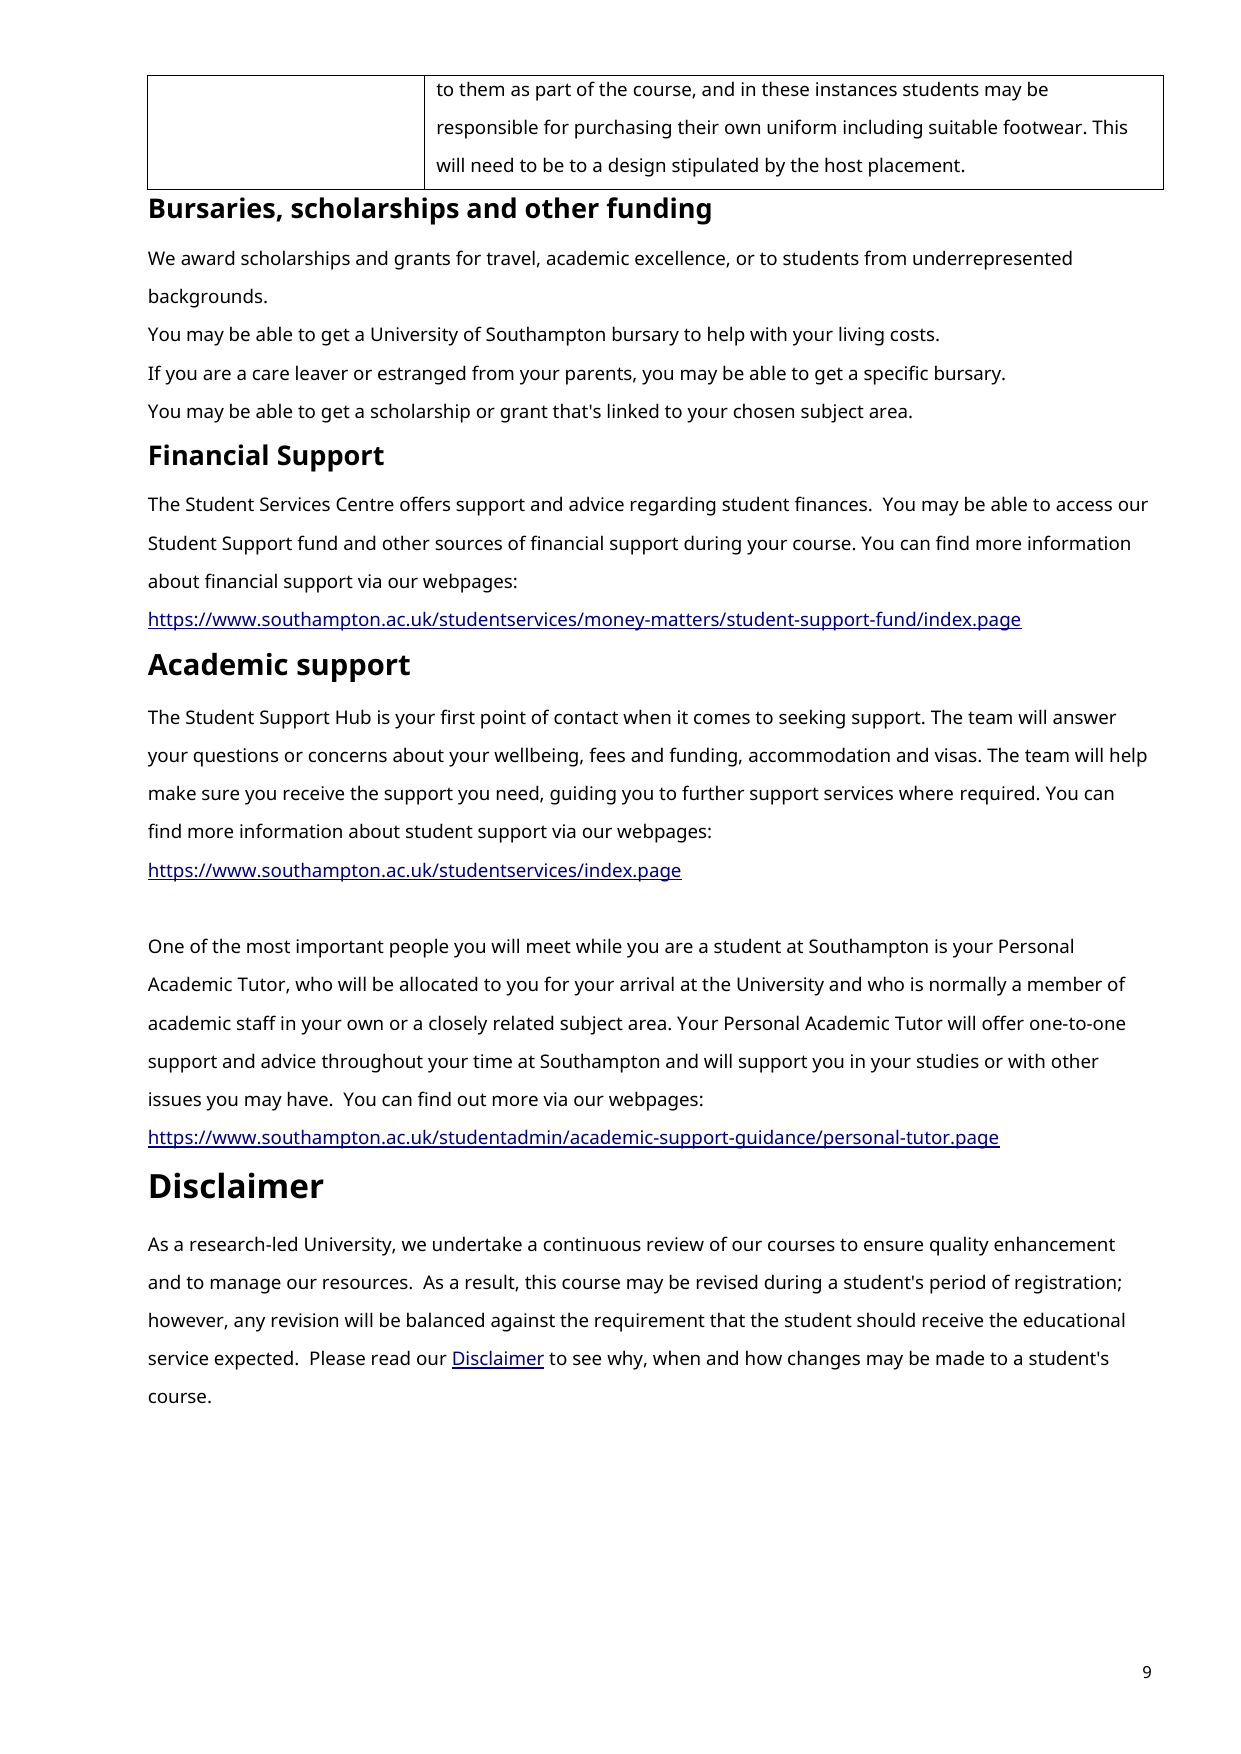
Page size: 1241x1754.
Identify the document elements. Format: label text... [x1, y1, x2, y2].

text As a research-led University, we undertake a continuous review of our courses to ensure quality enhancement and to manage our resources. As a result, this course may be revised during a student's period of registration; however, any revision will be balanced against the requirement that the student should receive the educational service expected. Please read our Disclaimer to see why, when and how changes may be made to a student's course. [148, 1231, 1152, 1409]
subtitle Bursaries, scholarships and other funding [148, 190, 1152, 227]
subtitle Disclaimer [148, 1163, 1152, 1208]
subtitle Academic support [148, 644, 1152, 684]
subtitle Financial Support [148, 436, 1152, 473]
text https://www.southampton.ac.uk/studentadmin/academic-support-guidance/personal-tutor.page [148, 1124, 1152, 1150]
table_cell to them as part of the course, and in these instances students may be responsible for purchasing their own uniform including suitable footwear. This will need to be to a design stipulated by the host placement. [425, 76, 1163, 189]
text The Student Support Hub is your first point of contact when it comes to seeking support. The team will answer your questions or concerns about your wellbeing, fees and funding, accommodation and visas. The team will help make sure you receive the support you need, guiding you to further support services where required. You can find more information about student support via our webpages: [148, 704, 1152, 844]
table_cell [148, 76, 424, 189]
text You may be able to get a scholarship or grant that's linked to your chosen subject area. [148, 398, 1152, 423]
text The Student Services Centre offers support and advice regarding student finances. You may be able to access our Student Support fund and other sources of financial support during your course. You can find more information about financial support via our webpages: https://www.southampton.ac.uk/studentservices/money-matters/student-support-fund/index.page [148, 492, 1152, 632]
text One of the most important people you will meet while you are a student at Southampton is your Personal Academic Tutor, who will be allocated to you for your arrival at the University and who is normally a member of academic staff in your own or a closely related subject area. Your Personal Academic Tutor will offer one-to-one support and advice throughout your time at Southampton and will support you in your studies or with other issues you may have. You can find out more via our webpages: [148, 933, 1152, 1112]
text We award scholarships and grants for travel, academic excellence, or to students from underrepresented backgrounds. [148, 245, 1152, 309]
text https://www.southampton.ac.uk/studentservices/index.page [148, 857, 1152, 882]
text You may be able to get a University of Southampton bursary to help with your living costs. [148, 322, 1152, 347]
text If you are a care leaver or estranged from your parents, you may be able to get a specific bursary. [148, 360, 1152, 385]
